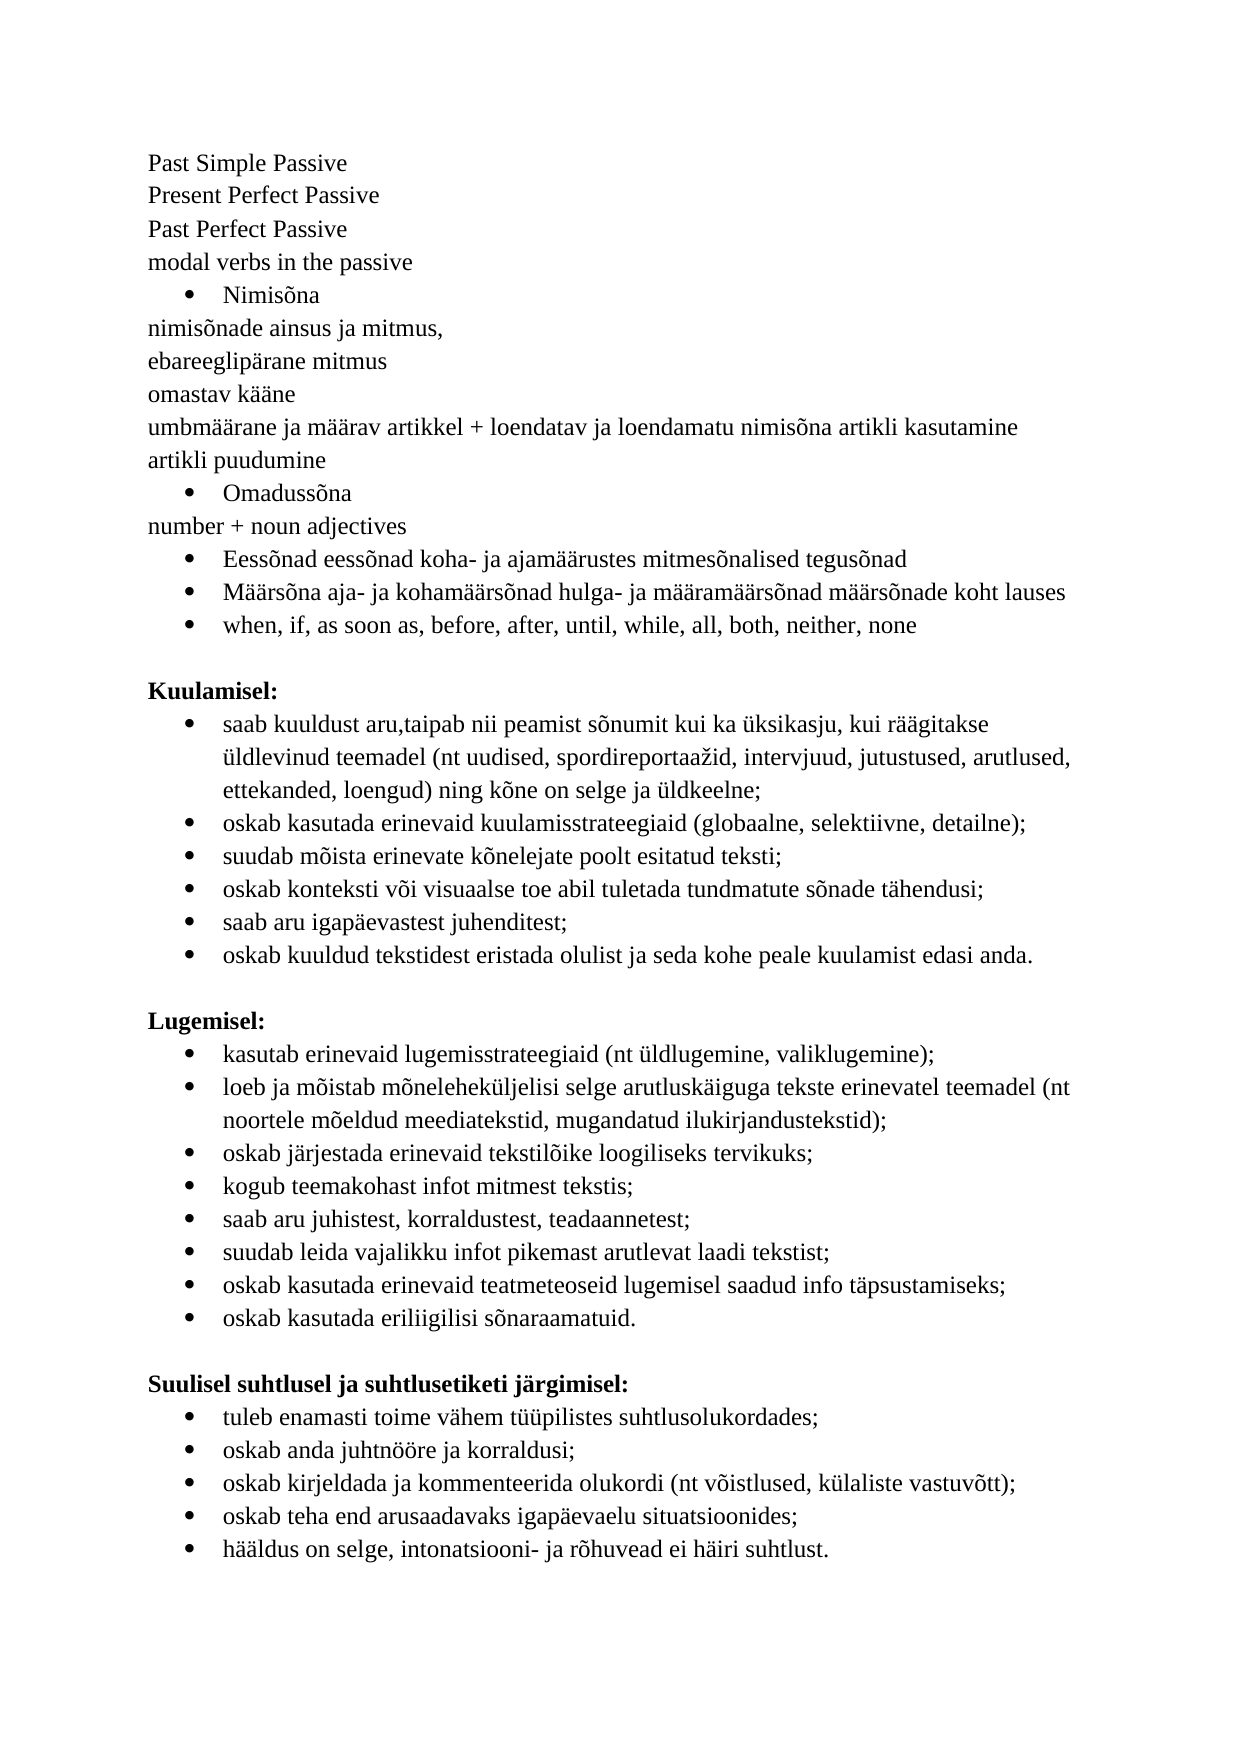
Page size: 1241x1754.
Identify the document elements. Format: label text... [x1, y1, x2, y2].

list hääldus on selge, intonatsiooni- ja rõhuvead ei häiri suhtlust. [185, 1534, 1093, 1563]
list suudab mõista erinevate kõnelejate poolt esitatud teksti; [185, 841, 1093, 870]
text omastav kääne [148, 379, 1093, 407]
text Present Perfect Passive [148, 181, 1093, 209]
text nimisõnade ainsus ja mitmus, [148, 313, 1093, 341]
list when, if, as soon as, before, after, until, while, all, both, neither, none [185, 610, 1093, 639]
text Past Simple Passive [148, 148, 1093, 176]
list kasutab erinevaid lugemisstrateegiaid (nt üldlugemine, valiklugemine); [185, 1039, 1093, 1068]
list oskab teha end arusaadavaks igapäevaelu situatsioonides; [185, 1501, 1093, 1530]
list loeb ja mõistab mõneleheküljelisi selge arutluskäiguga tekste erinevatel teemadel (nt noortele mõeldud meediatekstid, mugandatud ilukirjandustekstid); [185, 1072, 1093, 1134]
list Omadussõna [185, 478, 1093, 507]
text Lugemisel: [148, 1006, 1093, 1035]
list oskab järjestada erinevaid tekstilõike loogiliseks tervikuks; [185, 1138, 1093, 1167]
text Suulisel suhtlusel ja suhtlusetiketi järgimisel: [148, 1369, 1093, 1398]
list oskab kasutada eriliigilisi sõnaraamatuid. [185, 1303, 1093, 1332]
list oskab kasutada erinevaid kuulamisstrateegiaid (globaalne, selektiivne, detailne); [185, 808, 1093, 837]
list oskab anda juhtnööre ja korraldusi; [185, 1435, 1093, 1464]
list Määrsõna aja- ja kohamäärsõnad hulga- ja määramäärsõnad määrsõnade koht lauses [185, 577, 1093, 606]
list saab kuuldust aru,taipab nii peamist sõnumit kui ka üksikasju, kui räägitakse üldlevinud teemadel (nt uudised, spordireportaažid, intervjuud, jutustused, arutlused, ettekanded, loengud) ning kõne on selge ja üldkeelne; [185, 709, 1093, 804]
text Kuulamisel: [148, 676, 1093, 705]
list oskab kirjeldada ja kommenteerida olukordi (nt võistlused, külaliste vastuvõtt); [185, 1468, 1093, 1497]
list saab aru juhistest, korraldustest, teadaannetest; [185, 1204, 1093, 1233]
text umbmäärane ja määrav artikkel + loendatav ja loendamatu nimisõna artikli kasutamine [148, 412, 1093, 441]
text ebareeglipärane mitmus [148, 346, 1093, 374]
text modal verbs in the passive [148, 247, 1093, 275]
list suudab leida vajalikku infot pikemast arutlevat laadi tekstist; [185, 1237, 1093, 1266]
list kogub teemakohast infot mitmest tekstis; [185, 1171, 1093, 1200]
list Eessõnad eessõnad koha- ja ajamäärustes mitmesõnalised tegusõnad [185, 544, 1093, 573]
list tuleb enamasti toime vähem tüüpilistes suhtlusolukordades; [185, 1402, 1093, 1431]
text number + noun adjectives [148, 511, 1093, 539]
list oskab konteksti või visuaalse toe abil tuletada tundmatute sõnade tähendusi; [185, 874, 1093, 903]
text artikli puudumine [148, 445, 1093, 473]
list oskab kasutada erinevaid teatmeteoseid lugemisel saadud info täpsustamiseks; [185, 1270, 1093, 1299]
list oskab kuuldud tekstidest eristada olulist ja seda kohe peale kuulamist edasi anda. [185, 940, 1093, 969]
list Nimisõna [185, 280, 1093, 308]
text Past Perfect Passive [148, 214, 1093, 242]
list saab aru igapäevastest juhenditest; [185, 907, 1093, 936]
